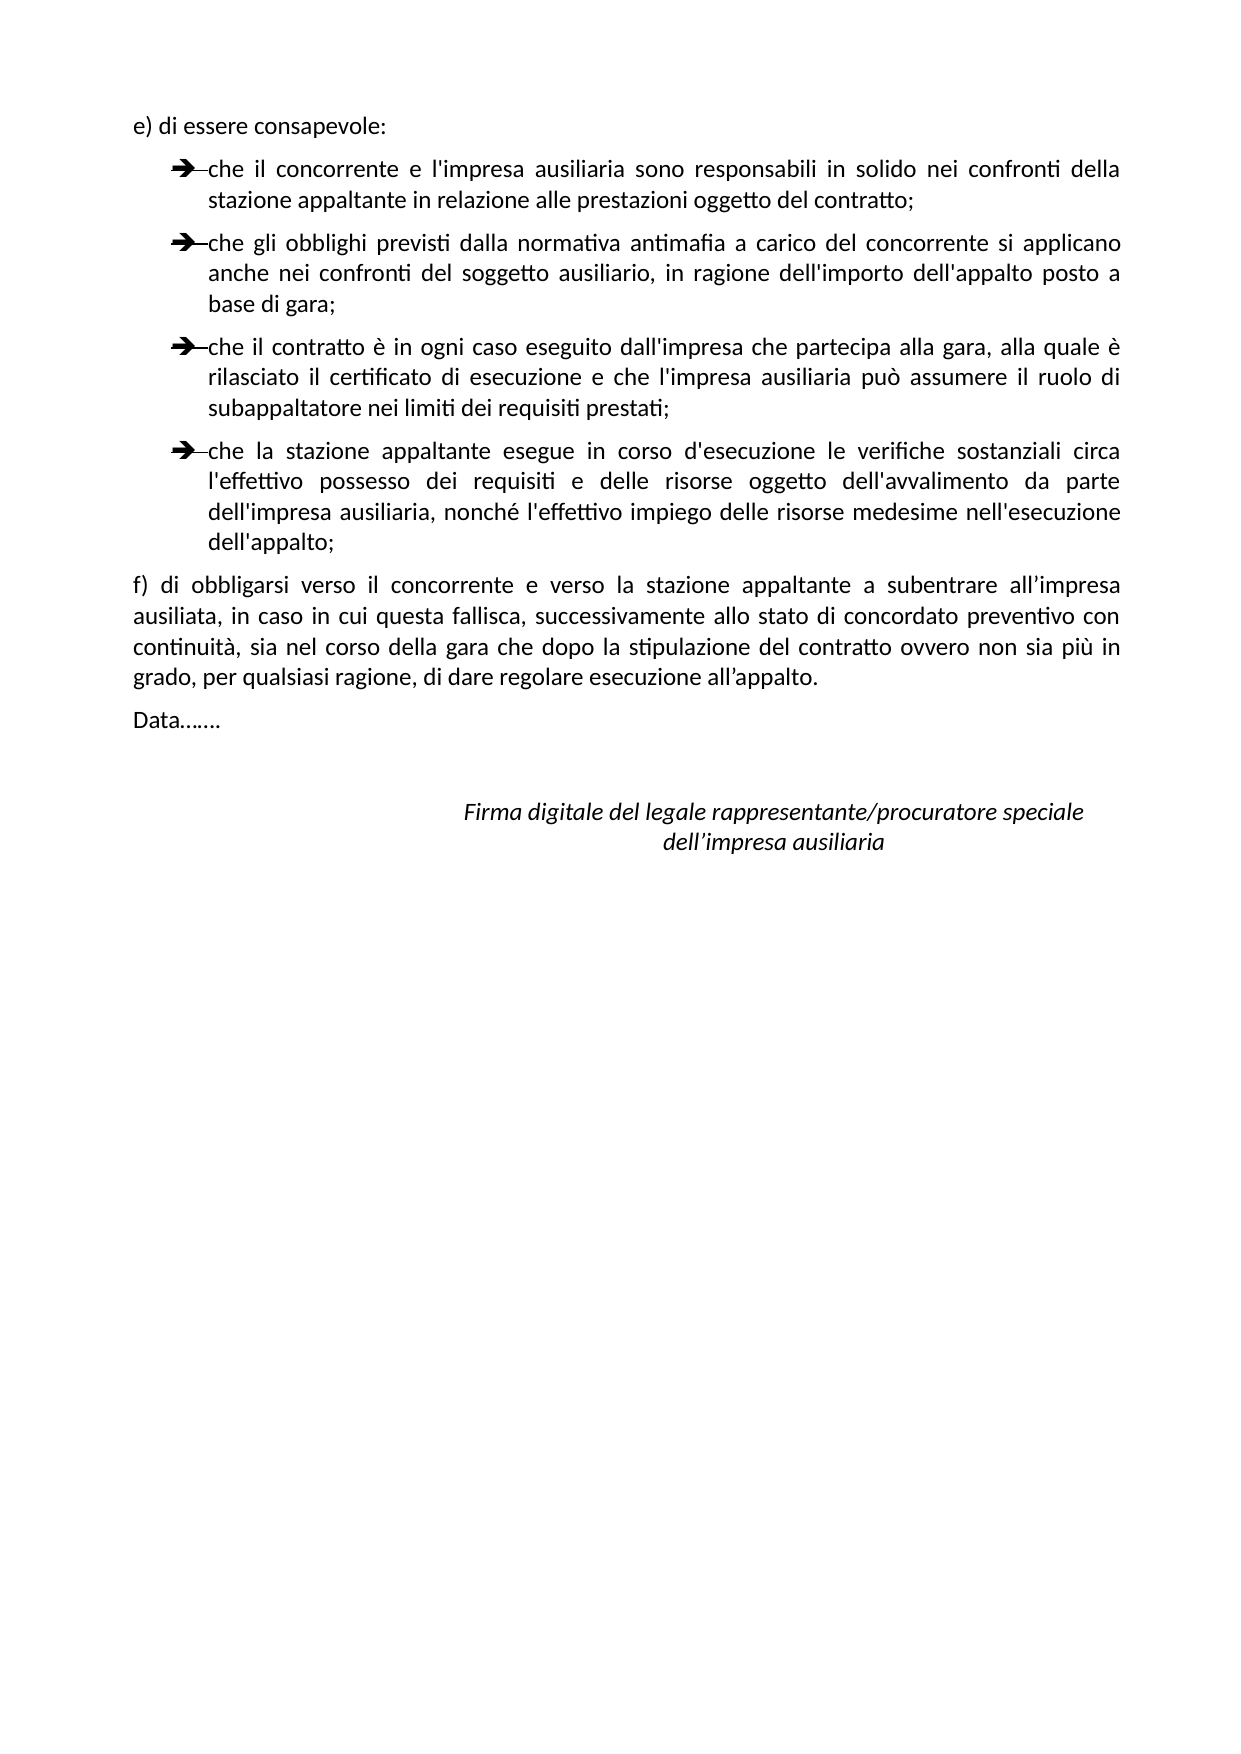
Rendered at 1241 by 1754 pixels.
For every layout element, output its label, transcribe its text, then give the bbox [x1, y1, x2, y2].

text e) di essere consapevole: [133, 110, 1122, 141]
text dell’impresa ausiliaria [428, 826, 1122, 857]
list che la stazione appaltante esegue in corso d'esecuzione le verifiche sostanziali circa l'effettivo possesso dei requisiti e delle risorse oggetto dell'avvalimento da parte dell'impresa ausiliaria, nonché l'effettivo impiego delle risorse medesime nell'esecuzione dell'appalto; [170, 435, 1122, 557]
text Data……. [133, 704, 1122, 735]
text f) di obbligarsi verso il concorrente e verso la stazione appaltante a subentrare all’impresa ausiliata, in caso in cui questa fallisca, successivamente allo stato di concordato preventivo con continuità, sia nel corso della gara che dopo la stipulazione del contratto ovvero non sia più in grado, per qualsiasi ragione, di dare regolare esecuzione all’appalto. [133, 569, 1122, 692]
list che il contratto è in ogni caso eseguito dall'impresa che partecipa alla gara, alla quale è rilasciato il certificato di esecuzione e che l'impresa ausiliaria può assumere il ruolo di subappaltatore nei limiti dei requisiti prestati; [170, 331, 1122, 422]
list che il concorrente e l'impresa ausiliaria sono responsabili in solido nei confronti della stazione appaltante in relazione alle prestazioni oggetto del contratto; [170, 153, 1122, 214]
text Firma digitale del legale rappresentante/procuratore speciale [428, 796, 1122, 826]
list che gli obblighi previsti dalla normativa antimafia a carico del concorrente si applicano anche nei confronti del soggetto ausiliario, in ragione dell'importo dell'appalto posto a base di gara; [170, 227, 1122, 318]
